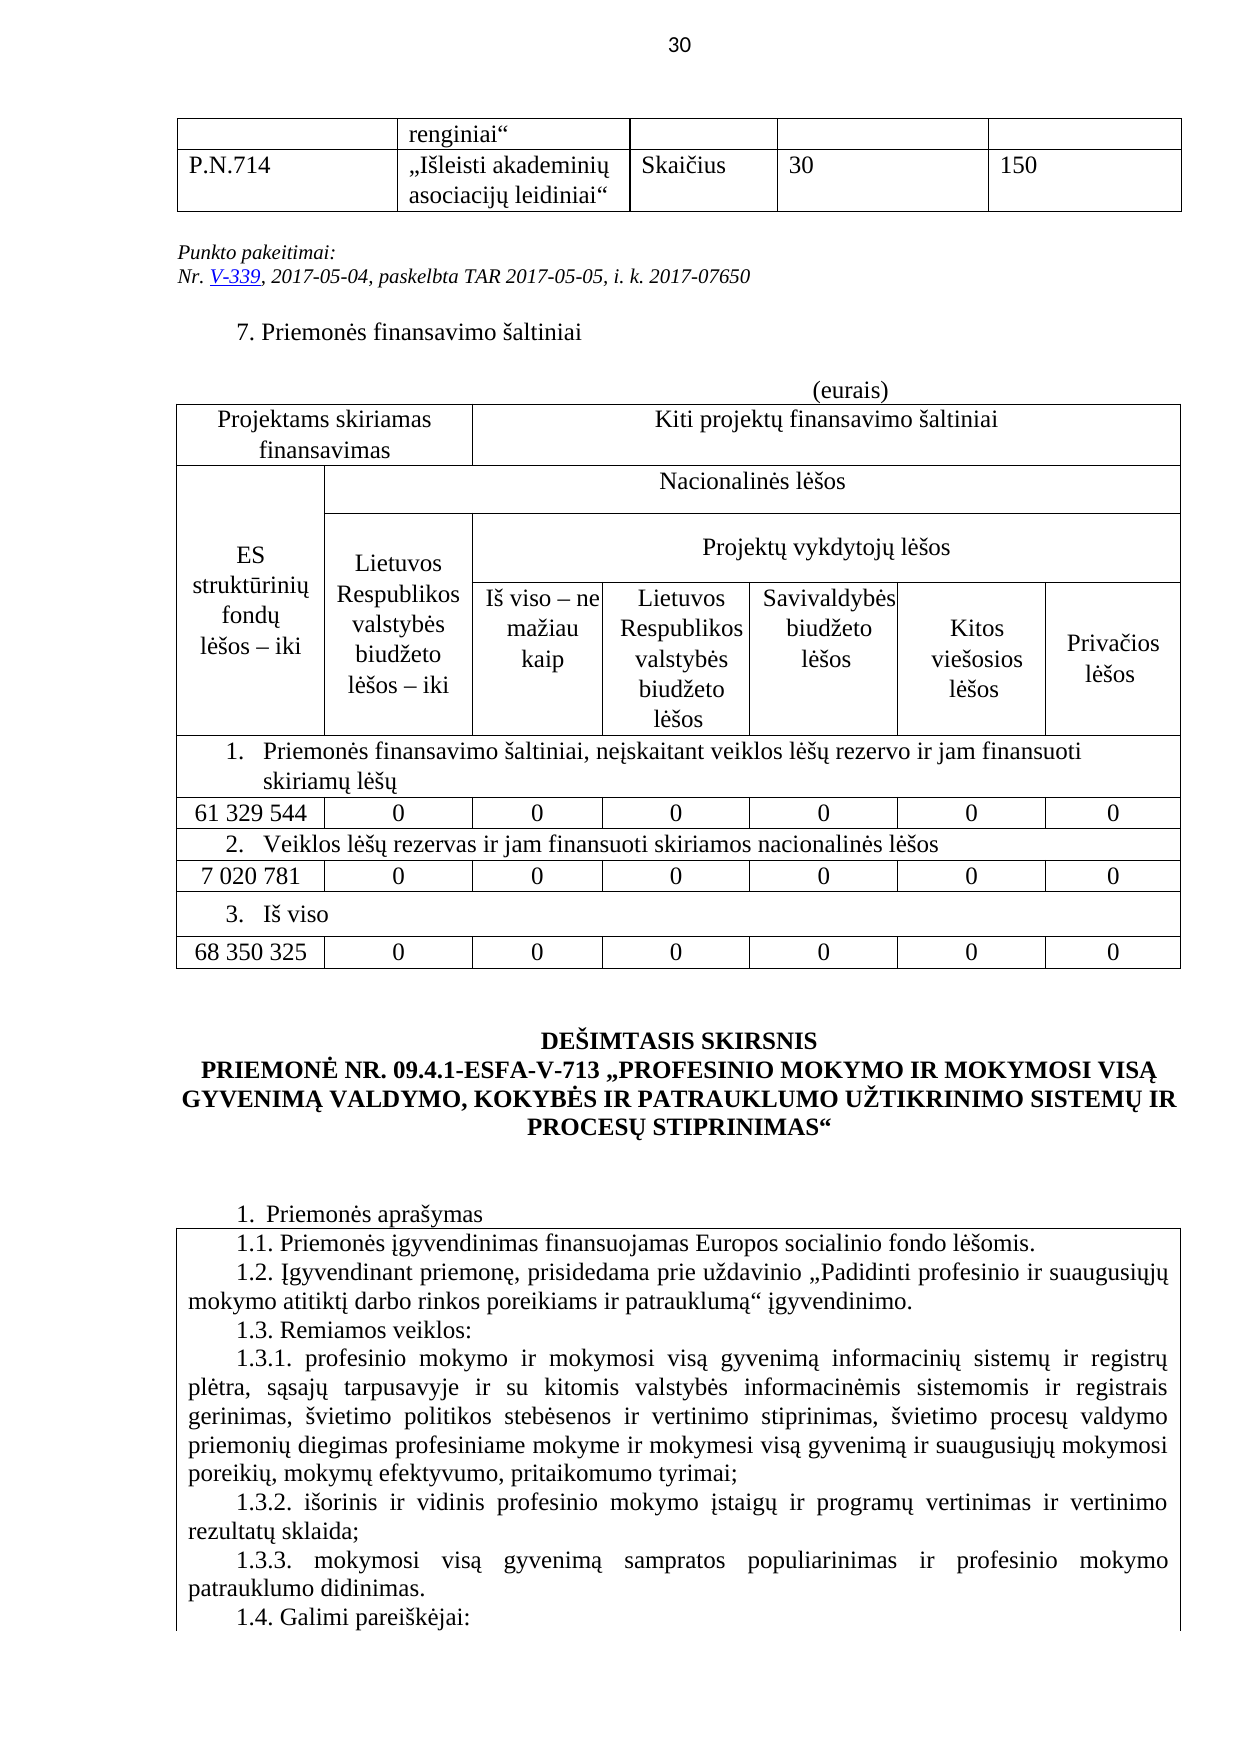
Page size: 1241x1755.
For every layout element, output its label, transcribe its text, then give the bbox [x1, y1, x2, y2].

text PRIEMONĖ NR. 09.4.1-ESFA-V-713 „PROFESINIO MOKYMO IR MOKYMOSI VISĄ GYVENIMĄ VALDYMO, KOKYBĖS IR PATRAUKLUMO UŽTIKRINIMO SISTEMŲ IR PROCESŲ STIPRINIMAS“ [177, 1055, 1181, 1141]
table_cell 0 [750, 861, 897, 891]
table_cell Kitos viešosios lėšos [898, 583, 1045, 735]
text Punkto pakeitimai: [177, 240, 1181, 264]
table_cell 1.3. Remiamos veiklos: 1.3.1. profesinio mokymo ir mokymosi visą gyvenimą informacinių sistemų ir registrų plėtra, sąsajų tarpusavyje ir su kitomis valstybės informacinėmis sistemomis ir registrais gerinimas, švietimo politikos stebėsenos ir vertinimo stiprinimas, švietimo procesų valdymo priemonių diegimas profesiniame mokyme ir mokymesi visą gyvenimą ir suaugusiųjų mokymosi poreikių, mokymų efektyvumo, pritaikomumo tyrimai; 1.3.2. išorinis ir vidinis profesinio mokymo įstaigų ir programų vertinimas ir vertinimo rezultatų sklaida; 1.3.3. mokymosi visą gyvenimą sampratos populiarinimas ir profesinio mokymo patrauklumo didinimas. [177, 1315, 1180, 1602]
table_cell 0 [325, 937, 472, 968]
table_cell 0 [473, 861, 602, 891]
table_header Kiti projektų finansavimo šaltiniai [473, 405, 1180, 465]
table_cell 0 [1046, 798, 1180, 828]
table_cell 0 [603, 798, 749, 828]
table_cell Lietuvos Respublikos valstybės biudžeto lėšos – iki [325, 514, 472, 735]
table_cell 0 [473, 798, 602, 828]
table_cell 1.2. Įgyvendinant priemonę, prisidedama prie uždavinio „Padidinti profesinio ir suaugusiųjų mokymo atitiktį darbo rinkos poreikiams ir patrauklumą“ įgyvendinimo. [177, 1257, 1180, 1315]
table_cell 0 [325, 798, 472, 828]
table_cell 7 020 781 [177, 861, 324, 891]
text Nr. V-339, 2017-05-04, paskelbta TAR 2017-05-05, i. k. 2017-07650 [177, 264, 1181, 288]
table_cell 68 350 325 [177, 937, 324, 968]
table_cell 0 [898, 937, 1045, 968]
text 7. Priemonės finansavimo šaltiniai [177, 317, 1181, 346]
table_cell Nacionalinės lėšos [325, 466, 1180, 513]
table_header Projektams skiriamas finansavimas [177, 405, 472, 465]
table_cell 0 [325, 861, 472, 891]
table_header 1.1. Priemonės įgyvendinimas finansuojamas Europos socialinio fondo lėšomis. [177, 1229, 1180, 1257]
table_cell 0 [1046, 937, 1180, 968]
table_cell 1. Priemonės finansavimo šaltiniai, neįskaitant veiklos lėšų rezervo ir jam finansuoti skiriamų lėšų [177, 736, 1180, 797]
table_cell 150 [989, 150, 1181, 211]
table_cell 1.4. Galimi pareiškėjai: [177, 1602, 1180, 1631]
table_cell P.N.714 [178, 150, 397, 211]
table_cell 0 [750, 937, 897, 968]
table_cell ES struktūrinių fondų lėšos – iki [177, 466, 324, 735]
table_cell Skaičius [631, 150, 777, 211]
table_cell Lietuvos Respublikos valstybės biudžeto lėšos [603, 583, 749, 735]
table_cell [631, 119, 777, 149]
table_cell Savivaldybės biudžeto lėšos [750, 583, 897, 735]
table_cell 0 [603, 861, 749, 891]
table_cell Iš viso – ne mažiau kaip [473, 583, 602, 735]
table_cell [178, 119, 397, 149]
table_cell Projektų vykdytojų lėšos [473, 514, 1180, 582]
table_cell 0 [603, 937, 749, 968]
text 1. Priemonės aprašymas [236, 1199, 1181, 1227]
table_cell 0 [898, 798, 1045, 828]
table_cell renginiai“ [398, 119, 629, 149]
table_cell 0 [473, 937, 602, 968]
table_cell 3. Iš viso [177, 892, 1180, 936]
table_cell 0 [1046, 861, 1180, 891]
table_cell 2. Veiklos lėšų rezervas ir jam finansuoti skiriamos nacionalinės lėšos [177, 829, 1180, 860]
table_cell 30 [778, 150, 988, 211]
table_cell [989, 119, 1181, 149]
table_cell 0 [750, 798, 897, 828]
table_cell 61 329 544 [177, 798, 324, 828]
table_cell [778, 119, 988, 149]
text DEŠIMTASIS SKIRSNIS [177, 1026, 1181, 1055]
table_cell 0 [898, 861, 1045, 891]
table_cell „Išleisti akademinių asociacijų leidiniai“ [398, 150, 629, 211]
text (eurais) [177, 375, 904, 403]
table_cell Privačios lėšos [1046, 583, 1180, 735]
